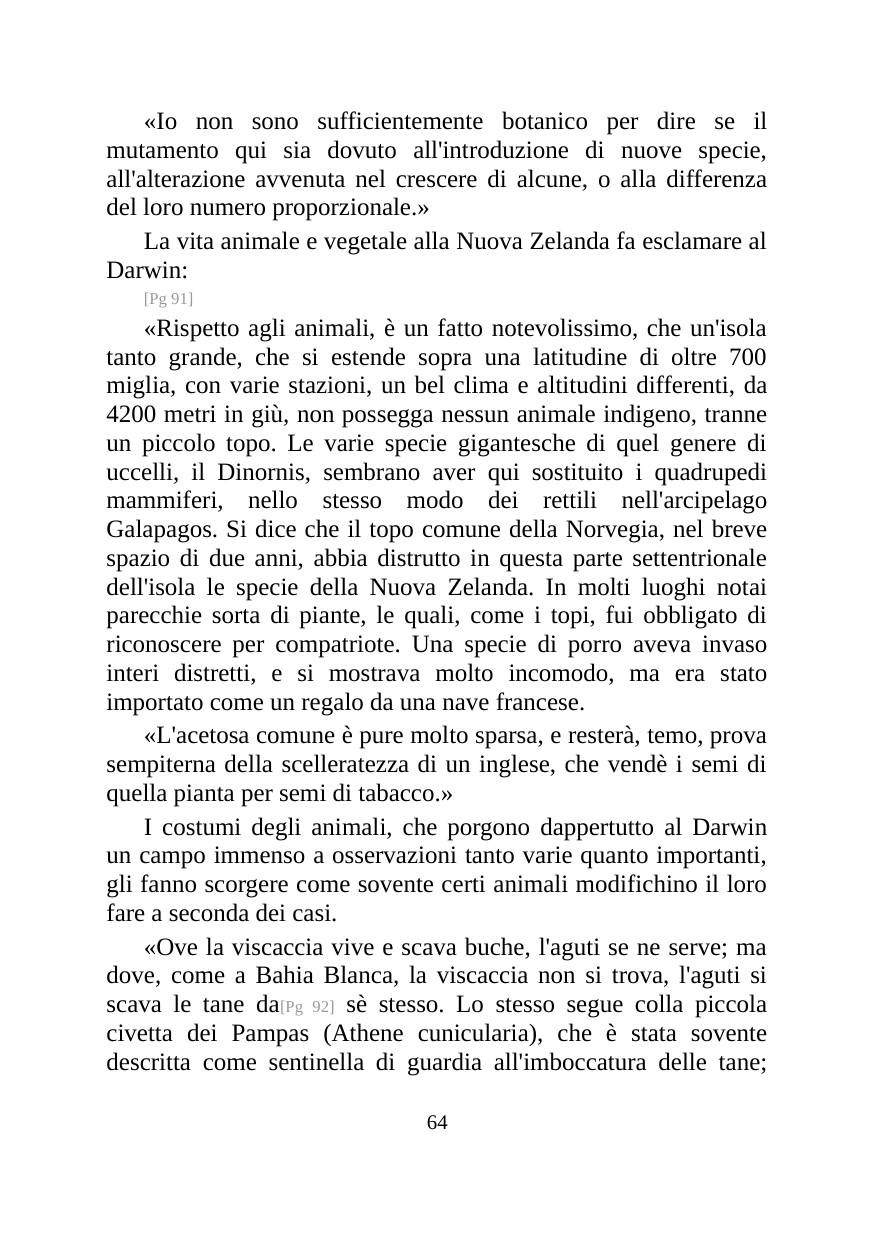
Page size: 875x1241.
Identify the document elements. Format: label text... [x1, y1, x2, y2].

text «L'acetosa comune è pure molto sparsa, e resterà, temo, prova sempiterna della scelleratezza di un inglese, che vendè i semi di quella pianta per semi di tabacco.» [106, 720, 768, 807]
text «Rispetto agli animali, è un fatto notevolissimo, che un'isola tanto grande, che si estende sopra una latitudine di oltre 700 miglia, con varie stazioni, un bel clima e altitudini differenti, da 4200 metri in giù, non possegga nessun animale indigeno, tranne un piccolo topo. Le varie specie gigantesche di quel genere di uccelli, il Dinornis, sembrano aver qui sostituito i quadrupedi mammiferi, nello stesso modo dei rettili nell'arcipelago Galapagos. Si dice che il topo comune della Norvegia, nel breve spazio di due anni, abbia distrutto in questa parte settentrionale dell'isola le specie della Nuova Zelanda. In molti luoghi notai parecchie sorta di piante, le quali, come i topi, fui obbligato di riconoscere per compatriote. Una specie di porro aveva invaso interi distretti, e si mostrava molto incomodo, ma era stato importato come un regalo da una nave francese. [106, 313, 768, 715]
text La vita animale e vegetale alla Nuova Zelanda fa esclamare al Darwin: [106, 226, 768, 284]
text [Pg 91] [106, 289, 144, 308]
text «Io non sono sufficientemente botanico per dire se il mutamento qui sia dovuto all'introduzione di nuove specie, all'alterazione avvenuta nel crescere di alcune, o alla differenza del loro numero proporzionale.» [106, 106, 768, 221]
text «Ove la viscaccia vive e scava buche, l'aguti se ne serve; ma dove, come a Bahia Blanca, la viscaccia non si trova, l'aguti si scava le tane da[Pg 92] sè stesso. Lo stesso segue colla piccola civetta dei Pampas (Athene cunicularia), che è stata sovente descritta come sentinella di guardia all'imboccatura delle tane; [106, 932, 768, 1075]
text I costumi degli animali, che porgono dappertutto al Darwin un campo immenso a osservazioni tanto varie quanto importanti, gli fanno scorgere come sovente certi animali modifichino il loro fare a seconda dei casi. [106, 812, 768, 927]
text [Pg 91] [193, 289, 768, 308]
